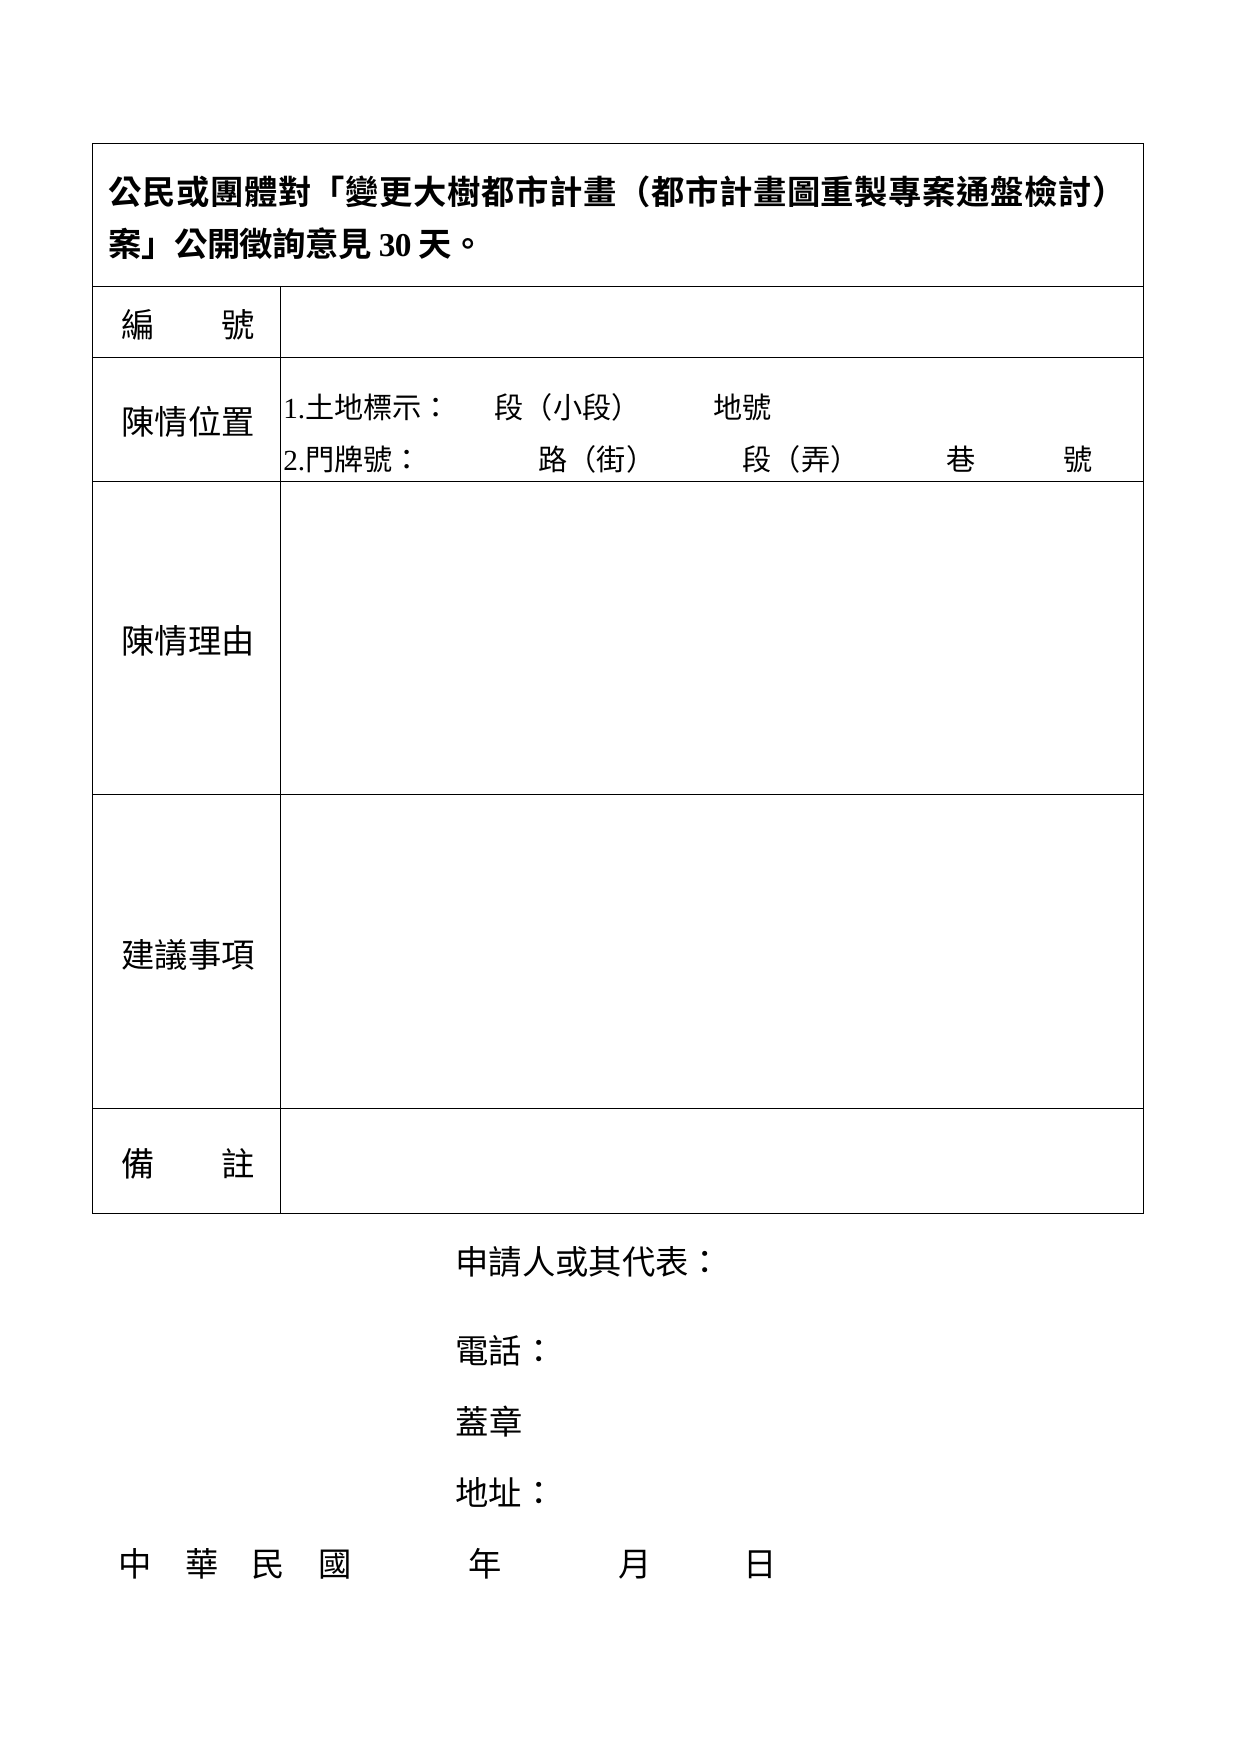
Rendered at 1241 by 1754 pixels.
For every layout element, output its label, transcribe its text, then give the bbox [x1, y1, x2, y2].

table_cell [281, 1109, 1143, 1213]
table_header 公民或團體對「變更大樹都市計畫（都市計畫圖重製專案通盤檢討）案」公開徵詢意見30天。 [93, 144, 1143, 286]
text 電話： [455, 1322, 1119, 1374]
text 中 華 民 國 年 月 日 [118, 1535, 1119, 1587]
table_cell [281, 287, 1143, 357]
table_cell [281, 482, 1143, 794]
table_cell 陳情位置 [93, 358, 280, 481]
text 地址： [455, 1464, 1119, 1516]
table_cell 建議事項 [93, 795, 280, 1108]
table_cell 備 註 [93, 1109, 280, 1213]
table_cell 陳情理由 [93, 482, 280, 794]
text 申請人或其代表： [455, 1233, 1119, 1285]
table_cell 1.土地標示： 段（小段） 地號 2.門牌號： 路（街） 段（弄） 巷 號 [281, 358, 1143, 481]
text 蓋章 [456, 1393, 1119, 1445]
table_cell [281, 795, 1143, 1108]
table_cell 編 號 [93, 287, 280, 357]
